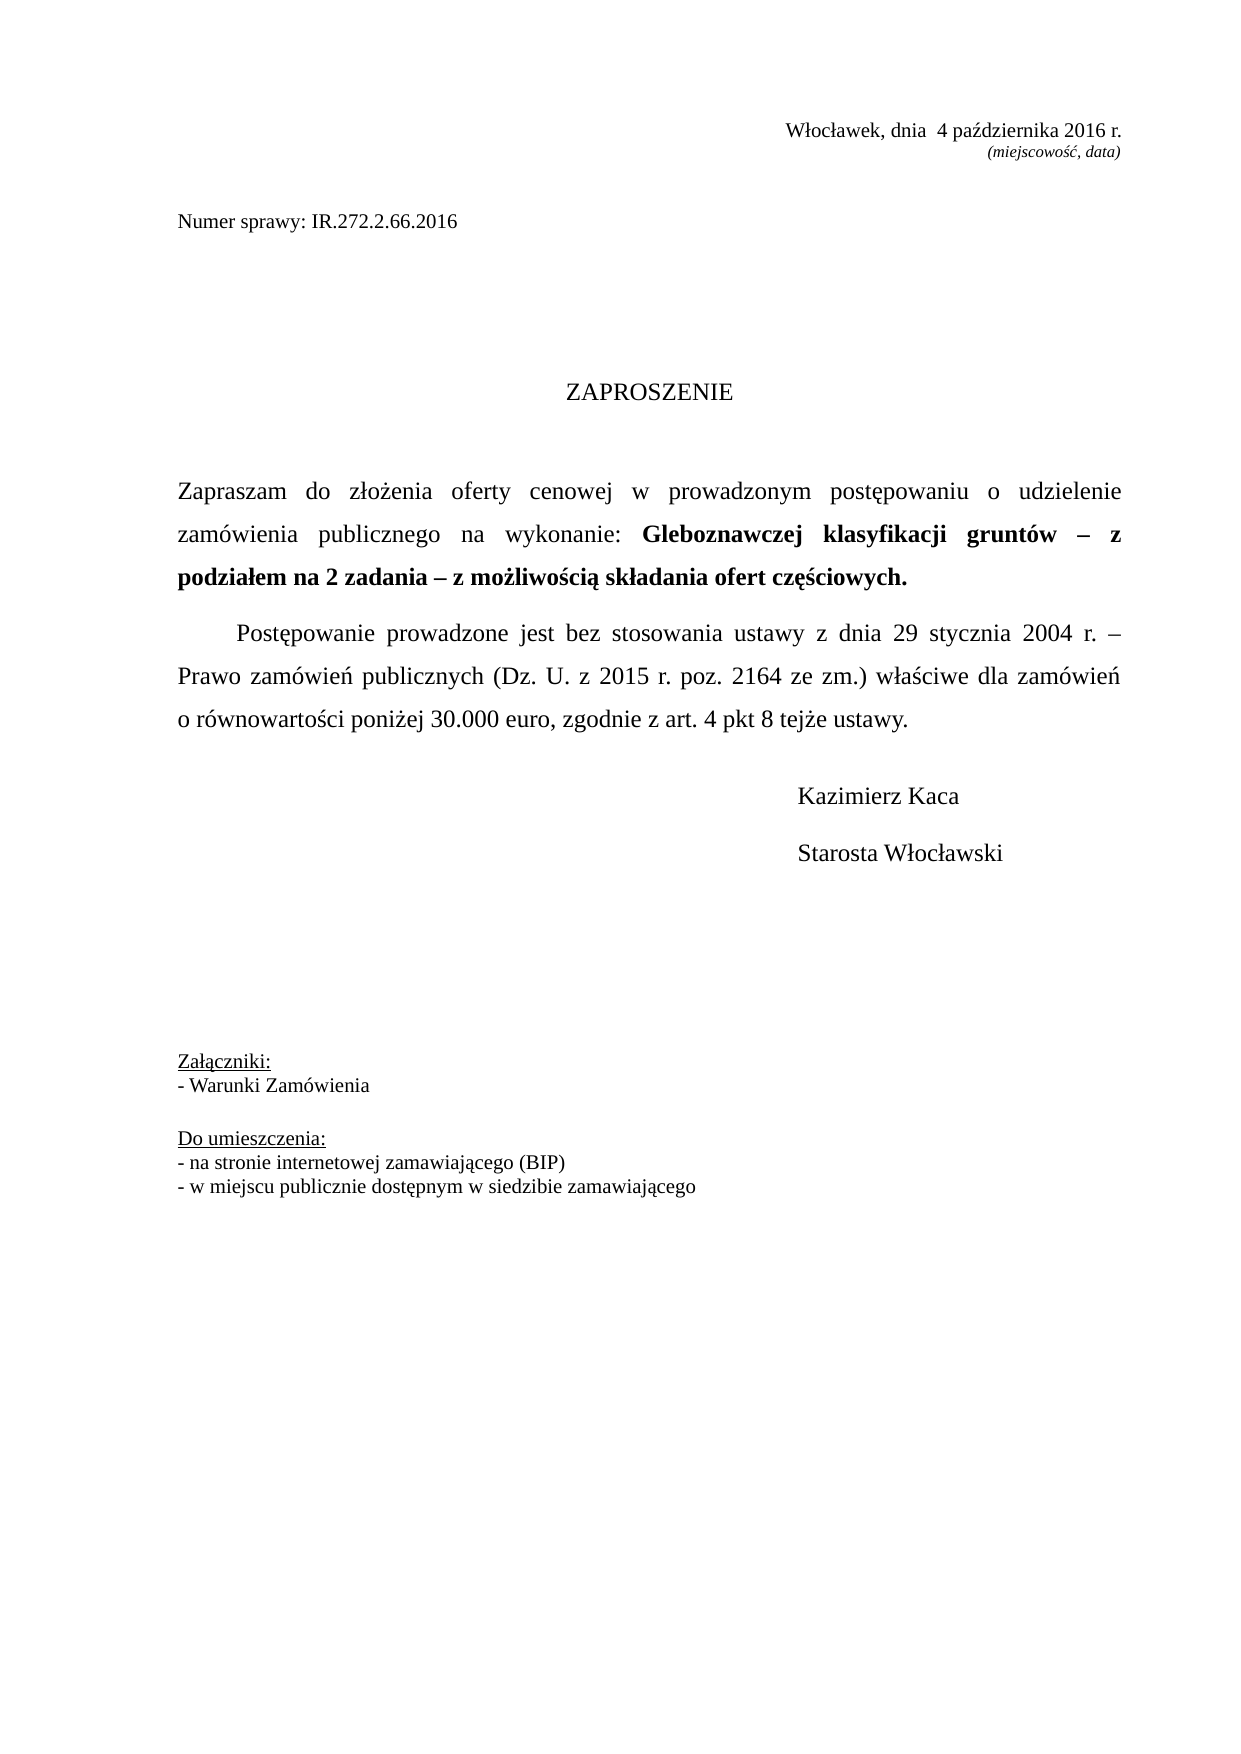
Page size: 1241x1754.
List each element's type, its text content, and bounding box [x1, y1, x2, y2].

text (miejscowość, data) [177, 142, 1122, 161]
text Zapraszam do złożenia oferty cenowej w prowadzonym postępowaniu o udzielenie zamówienia publicznego na wykonanie: Gleboznawczej klasyfikacji gruntów – z podziałem na 2 zadania – z możliwością składania ofert częściowych. [177, 476, 1122, 591]
text Załączniki: [177, 1049, 1122, 1073]
text - na stronie internetowej zamawiającego (BIP) [177, 1150, 1122, 1174]
text Włocławek, dnia 4 października 2016 r. [177, 118, 1122, 142]
text Kazimierz Kaca [709, 781, 1122, 809]
text Postępowanie prowadzone jest bez stosowania ustawy z dnia 29 stycznia 2004 r. – Prawo zamówień publicznych (Dz. U. z 2015 r. poz. 2164 ze zm.) właściwe dla zamówień o równowartości poniżej 30.000 euro, zgodnie z art. 4 pkt 8 tejże ustawy. [177, 618, 1122, 733]
text - w miejscu publicznie dostępnym w siedzibie zamawiającego [177, 1174, 1122, 1198]
text Do umieszczenia: [177, 1126, 1122, 1150]
text ZAPROSZENIE [177, 377, 1122, 406]
text - Warunki Zamówienia [177, 1073, 1122, 1097]
text Numer sprawy: IR.272.2.66.2016 [177, 209, 1122, 233]
text Starosta Włocławski [709, 838, 1122, 867]
